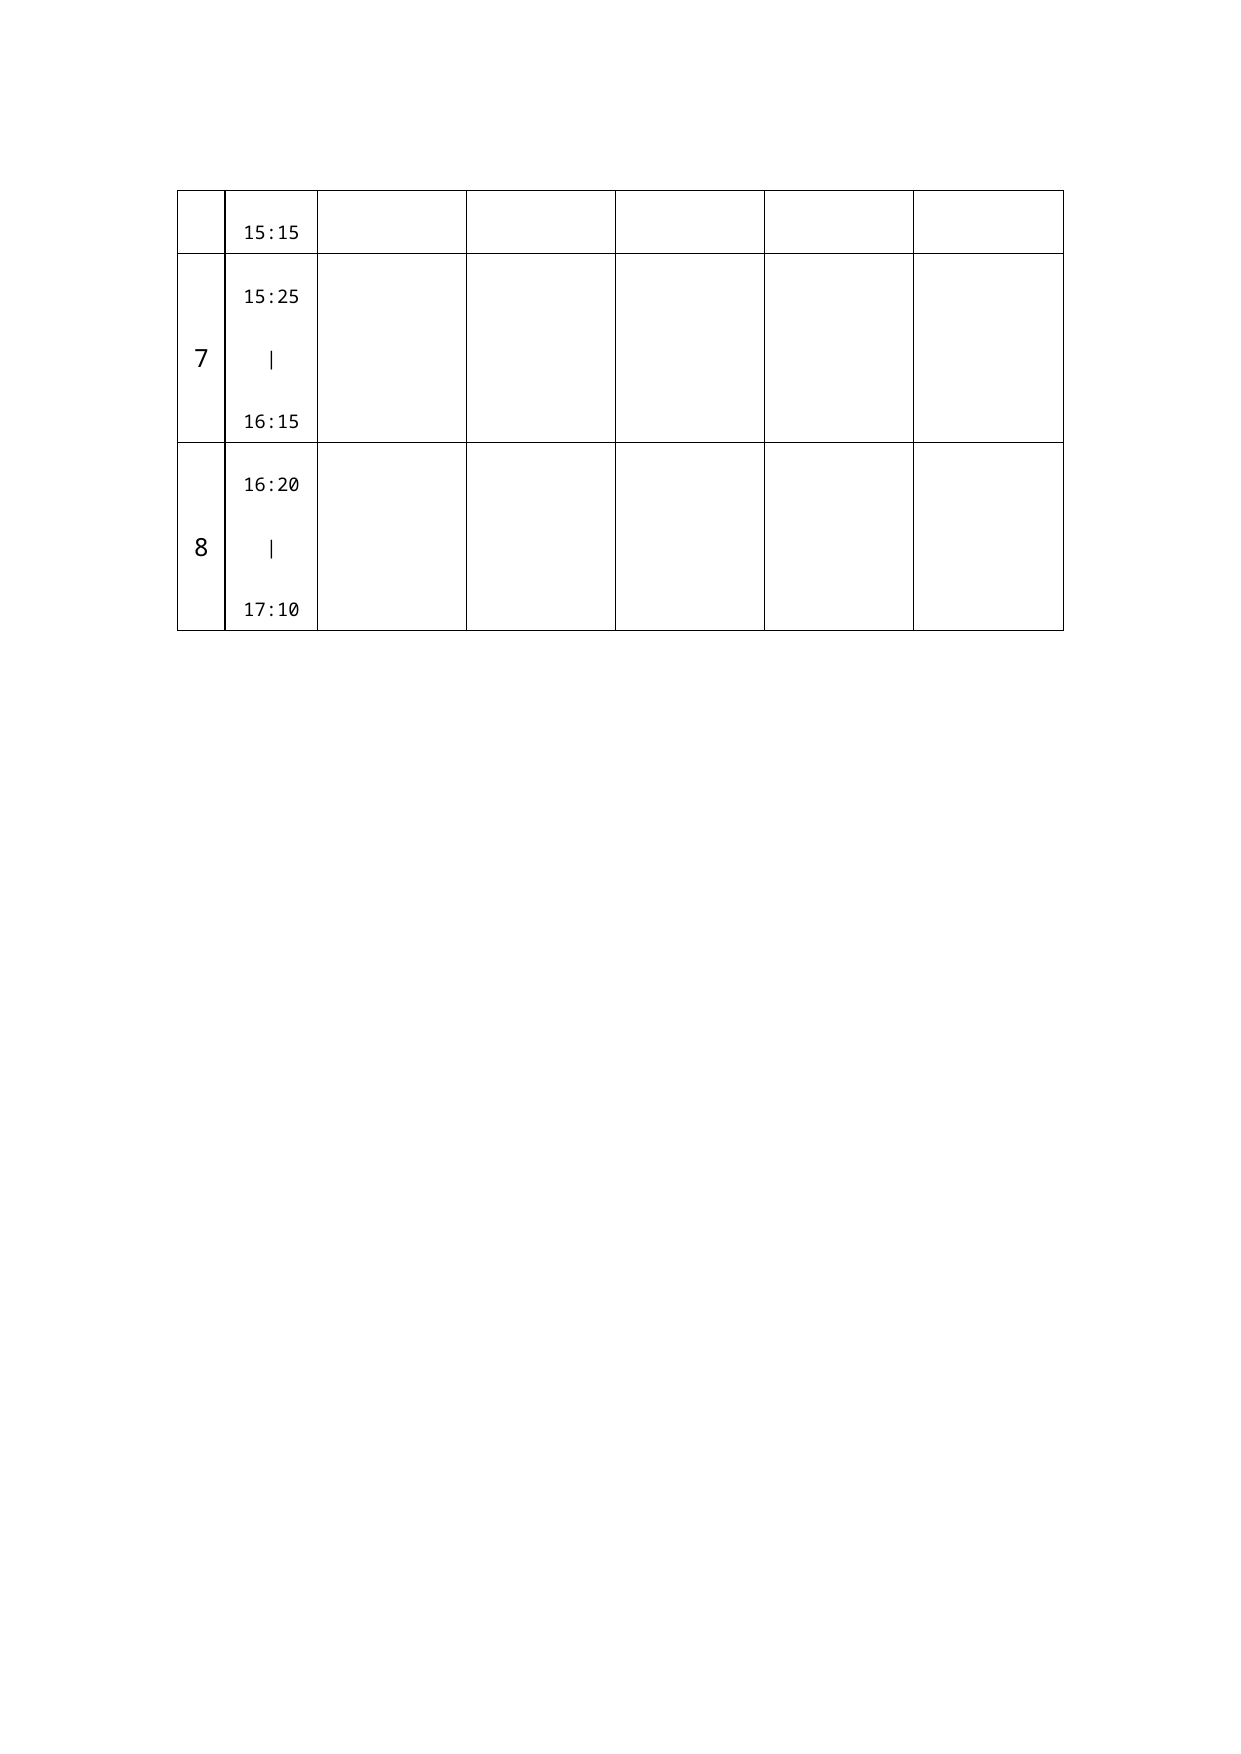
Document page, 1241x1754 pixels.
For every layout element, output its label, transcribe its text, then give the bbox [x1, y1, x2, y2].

table_cell [765, 443, 913, 630]
table_cell 15:15 [226, 191, 317, 253]
table_cell [318, 254, 466, 442]
table_cell 7 [178, 254, 224, 442]
table_cell [765, 191, 913, 253]
table_cell [178, 191, 224, 253]
table_cell 8 [178, 443, 224, 630]
table_cell [616, 254, 764, 442]
table_cell [467, 191, 615, 253]
table_cell 16:20 | 17:10 [226, 443, 317, 630]
table_cell [467, 254, 615, 442]
table_cell [467, 443, 615, 630]
table_cell [318, 191, 466, 253]
table_cell [616, 443, 764, 630]
table_cell [616, 191, 764, 253]
table_cell [914, 443, 1063, 630]
table_cell 15:25 | 16:15 [226, 254, 317, 442]
table_cell [914, 254, 1063, 442]
table_cell [318, 443, 466, 630]
table_cell [914, 191, 1063, 253]
table_cell [765, 254, 913, 442]
